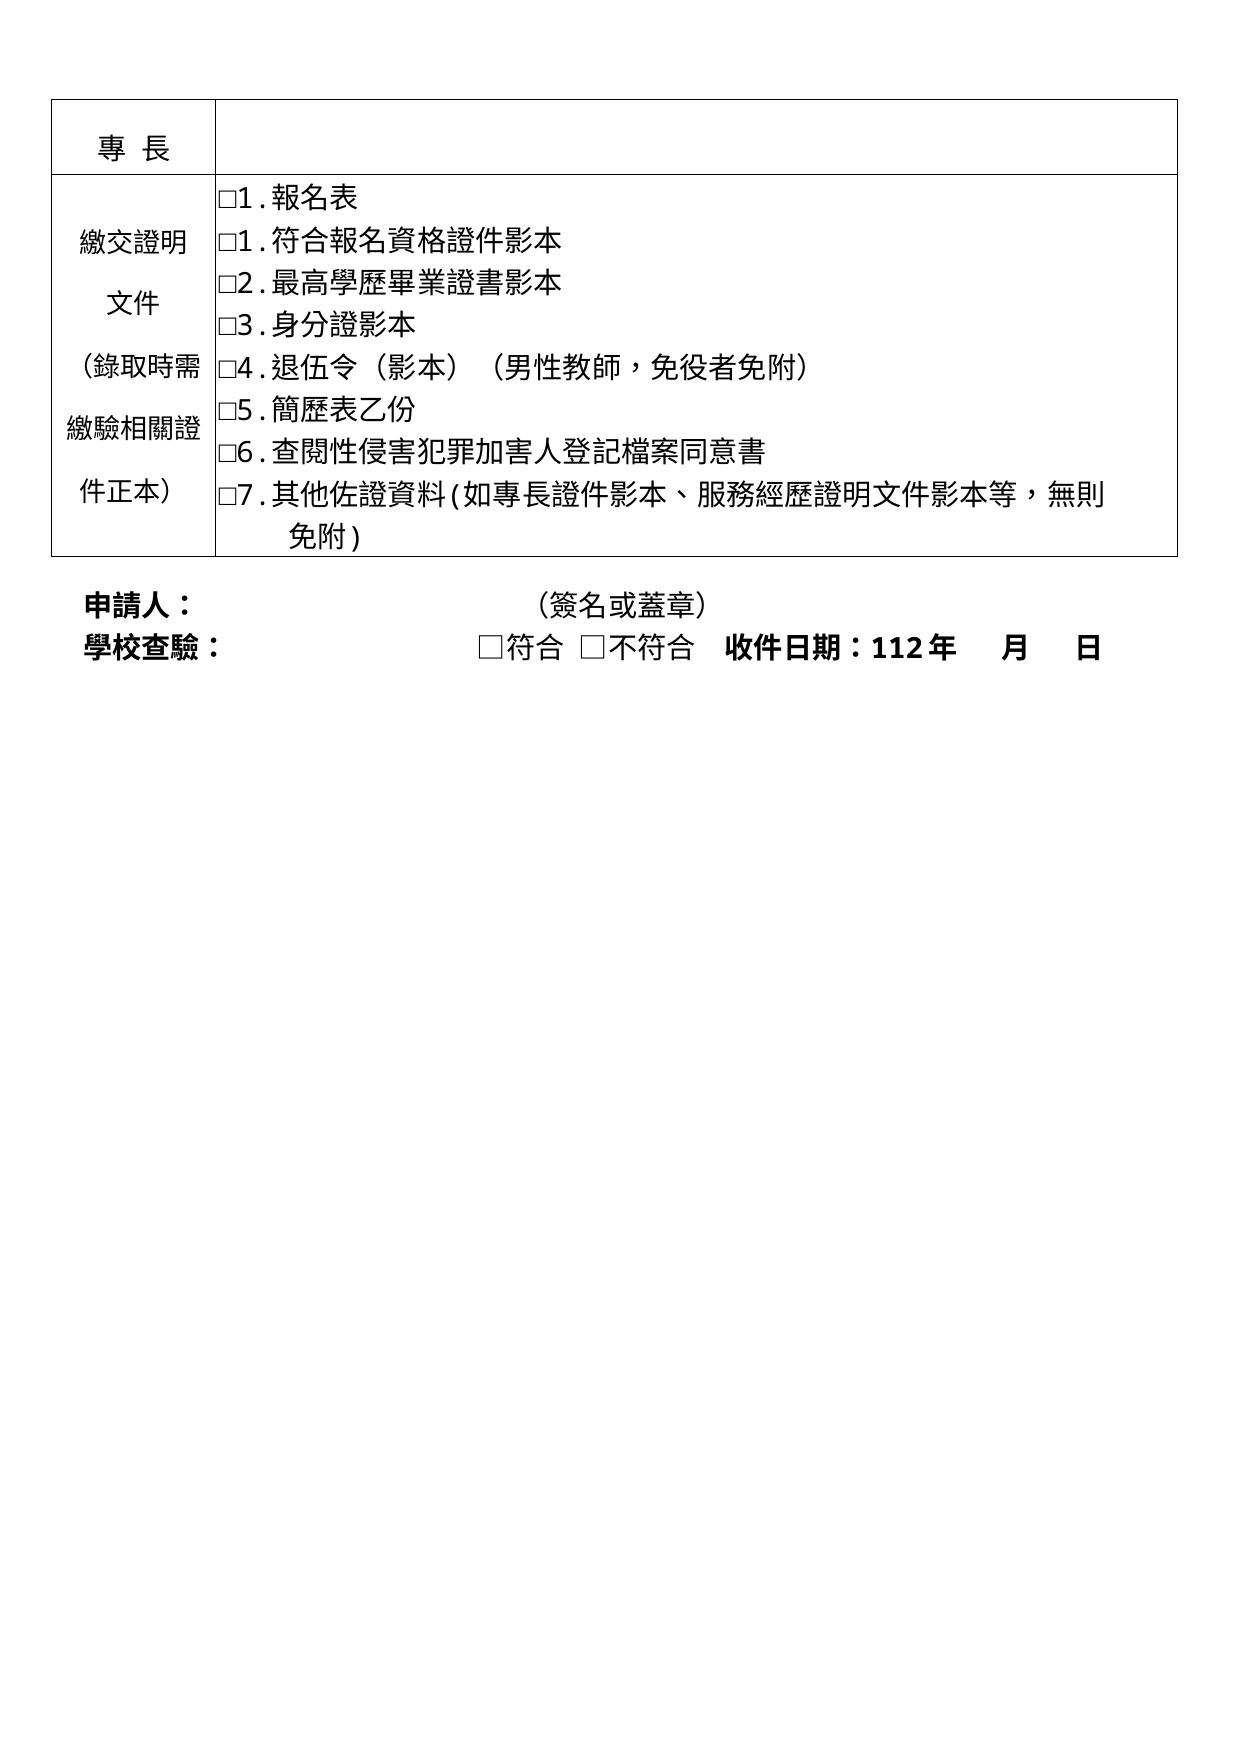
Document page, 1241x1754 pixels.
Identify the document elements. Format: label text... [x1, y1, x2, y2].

table_cell 繳交證明 文件 （錄取時需繳驗相關證件正本） [52, 175, 215, 556]
text 學校查驗： □符合 □不符合 收件日期：112年 月 日 [83, 624, 1146, 667]
text 申請人： （簽名或蓋章） [83, 582, 1146, 624]
table_cell □1.報名表 □1.符合報名資格證件影本 □2.最高學歷畢業證書影本 □3.身分證影本 □4.退伍令（影本）（男性教師，免役者免附） □5.簡歷表乙份 □6.查閱性侵害犯罪加害人登記檔案同意書 □7.其他佐證資料(如專長證件影本、服務經歷證明文件影本等，無則 免附) [216, 175, 1177, 556]
table_cell [216, 100, 1177, 174]
table_cell 專 長 [52, 100, 215, 174]
